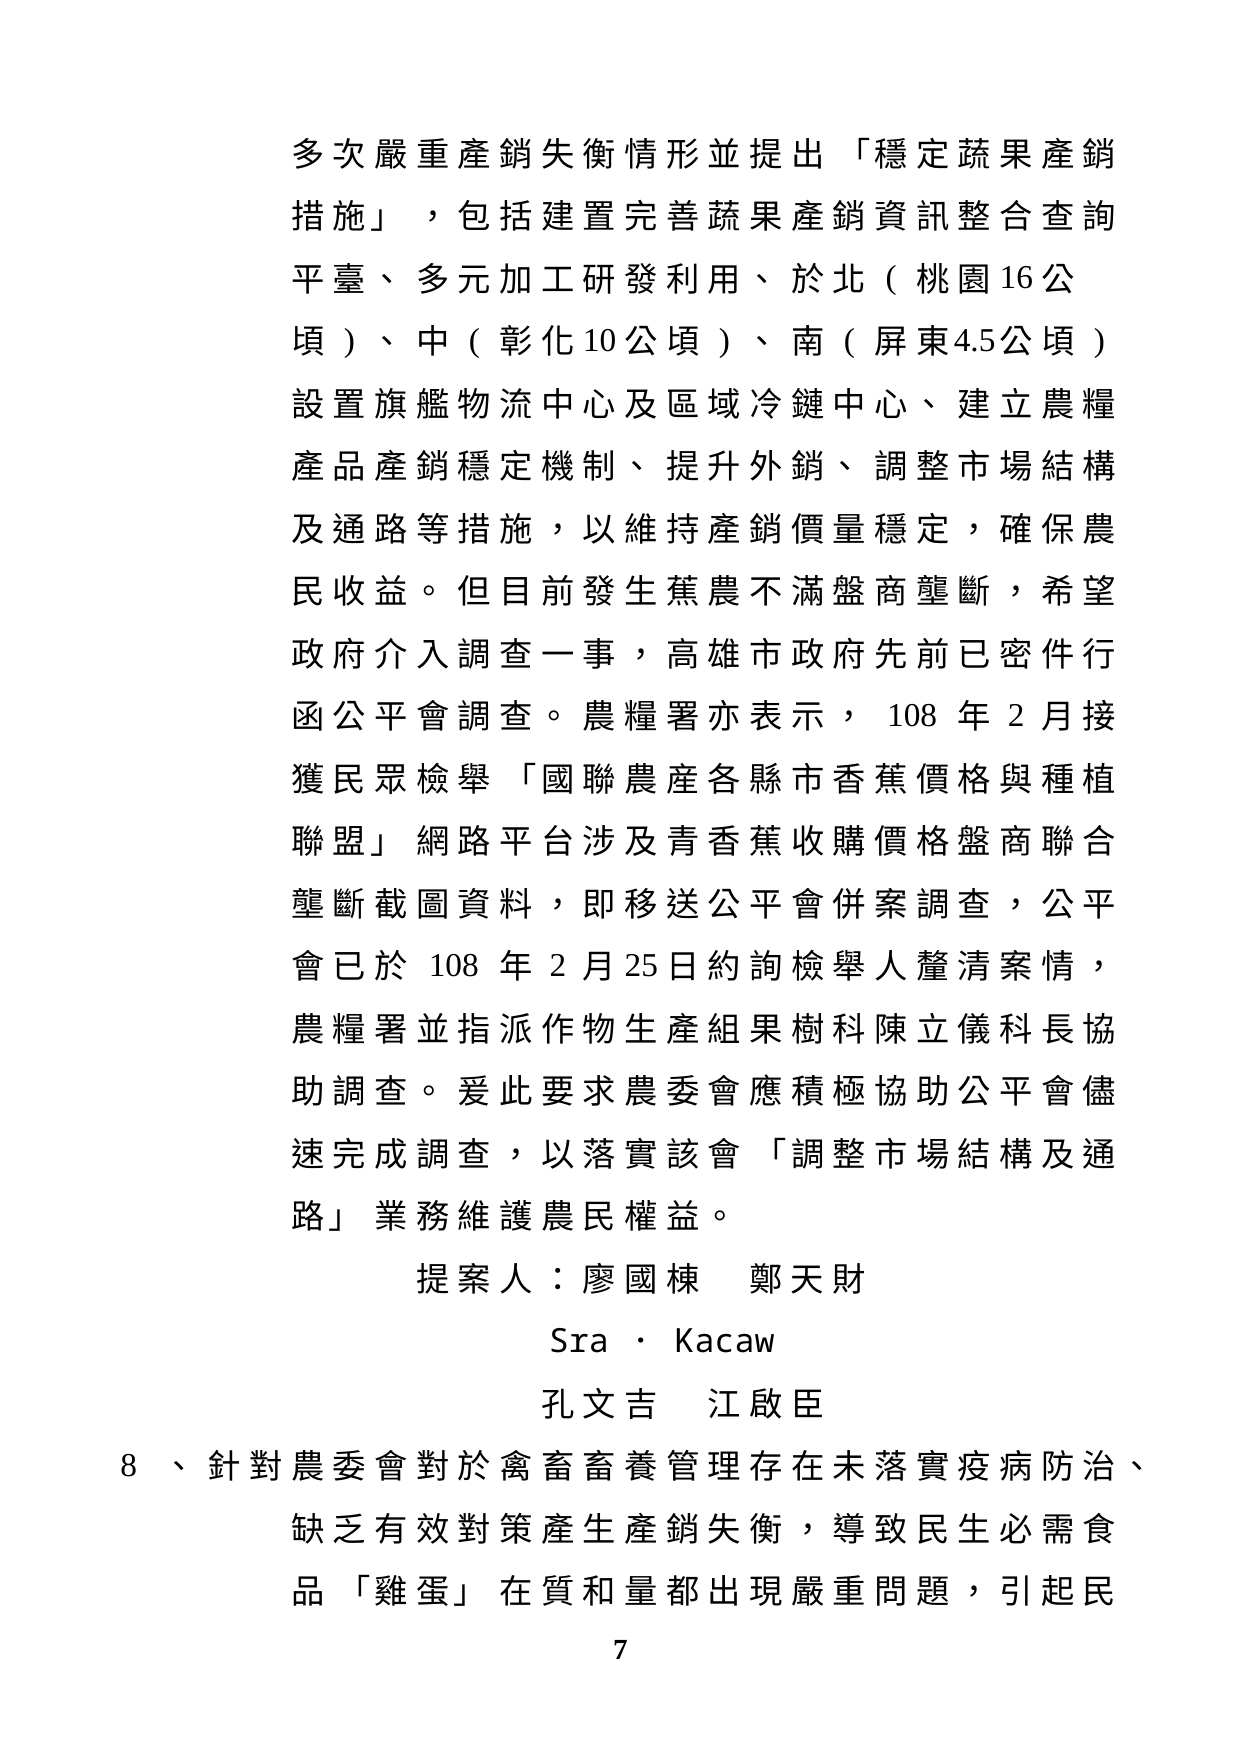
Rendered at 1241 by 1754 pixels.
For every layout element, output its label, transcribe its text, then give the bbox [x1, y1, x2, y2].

list 多次嚴重產銷失衡情形並提出「穩定蔬果產銷措施」，包括建置完善蔬果產銷資訊整合查詢平臺、多元加工研發利用、於北(桃園16公頃)、中(彰化10公頃)、南(屏東4.5公頃)設置旗艦物流中心及區域冷鏈中心、建立農糧產品產銷穩定機制、提升外銷、調整市場結構及通路等措施，以維持產銷價量穩定，確保農民收益。但目前發生蕉農不滿盤商壟斷，希望政府介入調查一事，高雄市政府先前已密件行函公平會調查。農糧署亦表示，108年2月接獲民眾檢舉「國聯農産各縣市香蕉價格與種植聯盟」網路平台涉及青香蕉收購價格盤商聯合壟斷截圖資料，即移送公平會併案調查，公平會已於108年2月25日約詢檢舉人釐清案情，農糧署並指派作物生產組果樹科陳立儀科長協助調查。爰此要求農委會應積極協助公平會儘速完成調查，以落實該會「調整市場結構及通路」業務維護農民權益。 [120, 110, 1120, 1235]
text 孔文吉 江啟臣 [483, 1360, 1120, 1423]
list 針對農委會對於禽畜畜養管理存在未落實疫病防治、缺乏有效對策產生產銷失衡，導致民生必需食品「雞蛋」在質和量都出現嚴重問題，引起民眾不安！爰此要求農委會應積極調節雞蛋產期，並引導雞農逐步配合整場統進出模式，利用空舍期間可進行雞舍澈底清潔與消毒，抑低防治藥物使用量，調節蛋量與價格，提升蛋品安全及品質。提供國人食品安全無缺的小確幸。 [120, 1423, 1120, 1610]
text 提案人：廖國棟 鄭天財Sra．Kacaw [397, 1235, 1016, 1360]
